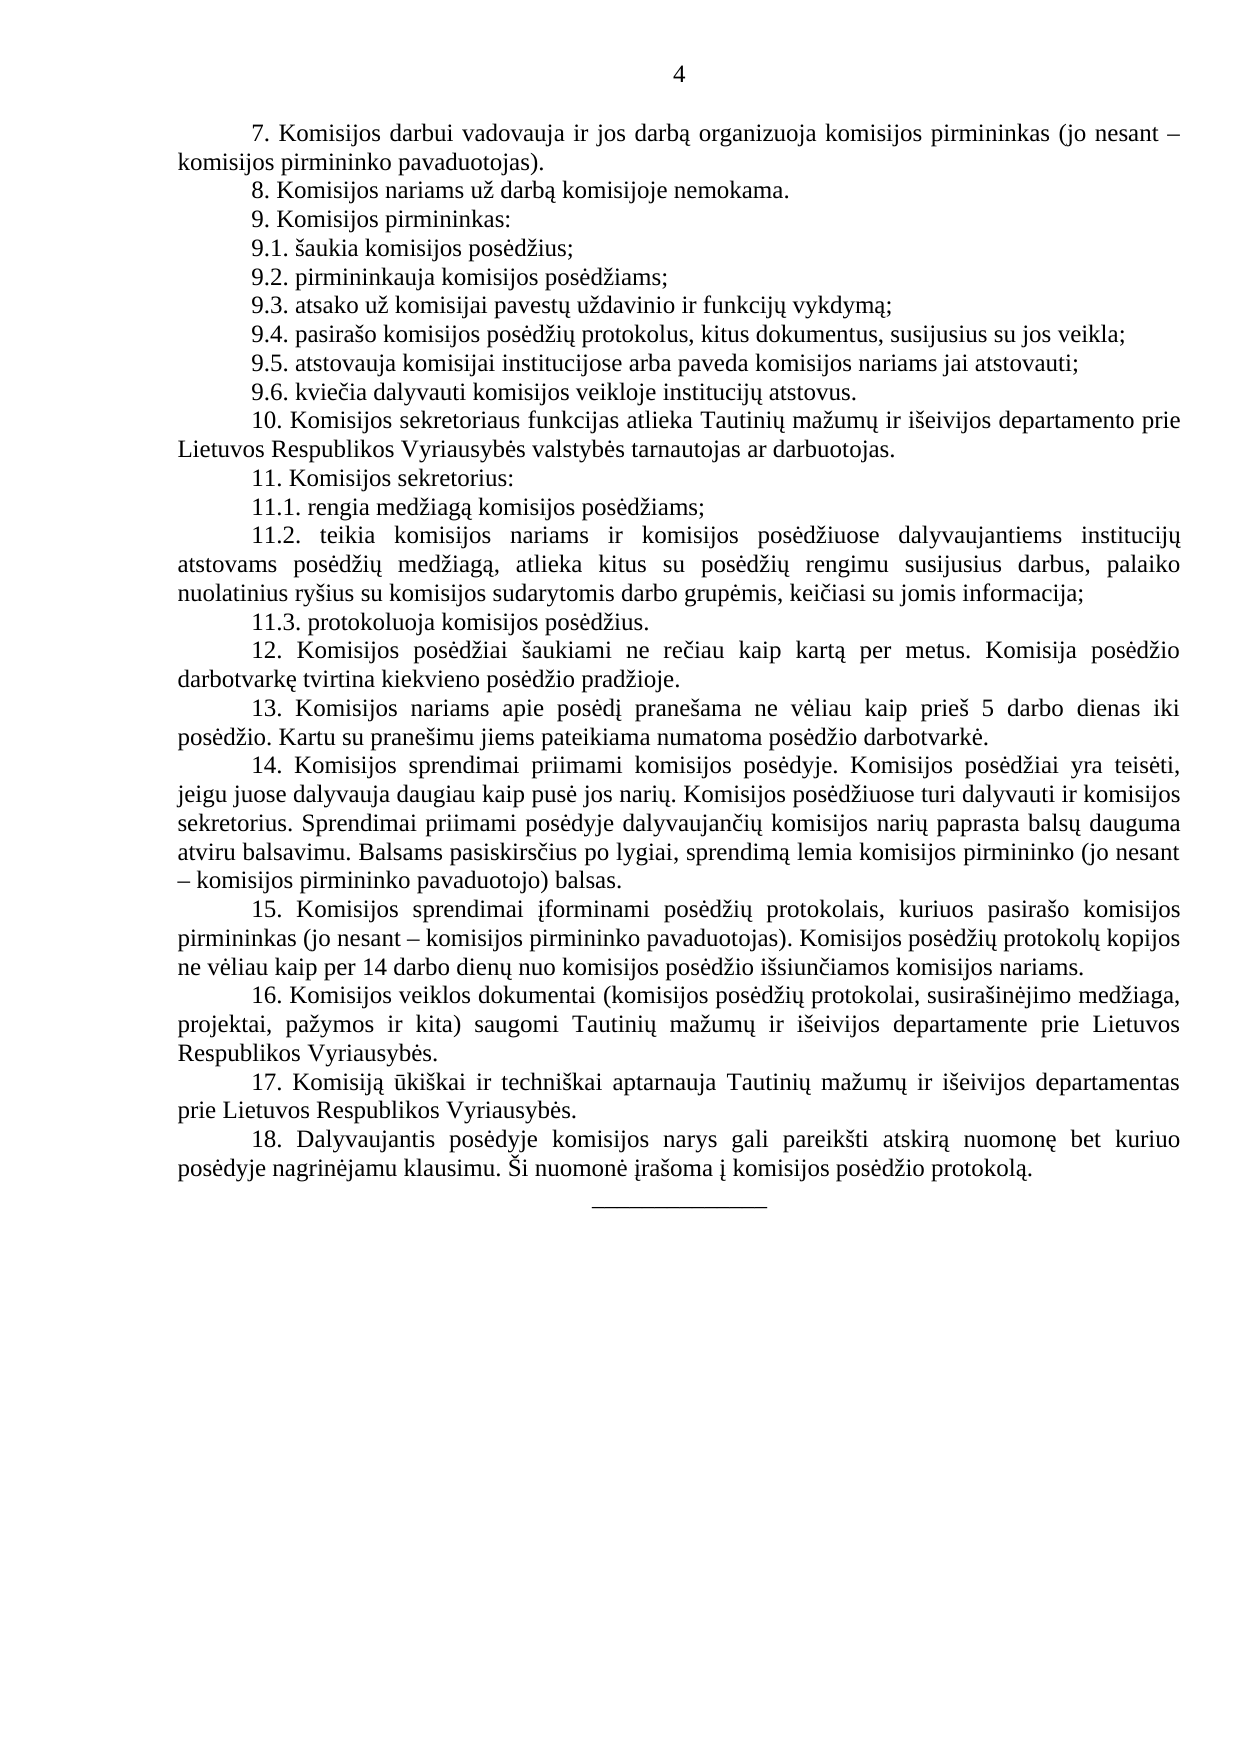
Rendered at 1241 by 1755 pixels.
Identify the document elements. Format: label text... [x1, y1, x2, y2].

text 11.2. teikia komisijos nariams ir komisijos posėdžiuose dalyvaujantiems institucijų atstovams posėdžių medžiagą, atlieka kitus su posėdžių rengimu susijusius darbus, palaiko nuolatinius ryšius su komisijos sudarytomis darbo grupėmis, keičiasi su jomis informacija; [177, 521, 1181, 607]
text 9.5. atstovauja komisijai institucijose arba paveda komisijos nariams jai atstovauti; [177, 348, 1181, 377]
text 11. Komisijos sekretorius: [177, 463, 1181, 492]
text 9.1. šaukia komisijos posėdžius; [177, 233, 1181, 262]
text 15. Komisijos sprendimai įforminami posėdžių protokolais, kuriuos pasirašo komisijos pirmininkas (jo nesant – komisijos pirmininko pavaduotojas). Komisijos posėdžių protokolų kopijos ne vėliau kaip per 14 darbo dienų nuo komisijos posėdžio išsiunčiamos komisijos nariams. [177, 894, 1181, 981]
text 9.6. kviečia dalyvauti komisijos veikloje institucijų atstovus. [177, 377, 1181, 406]
text 11.1. rengia medžiagą komisijos posėdžiams; [177, 492, 1181, 521]
text 9.3. atsako už komisijai pavestų uždavinio ir funkcijų vykdymą; [177, 291, 1181, 319]
text 9.2. pirmininkauja komisijos posėdžiams; [177, 262, 1181, 291]
text 17. Komisiją ūkiškai ir techniškai aptarnauja Tautinių mažumų ir išeivijos departamentas prie Lietuvos Respublikos Vyriausybės. [177, 1067, 1181, 1124]
text 10. Komisijos sekretoriaus funkcijas atlieka Tautinių mažumų ir išeivijos departamento prie Lietuvos Respublikos Vyriausybės valstybės tarnautojas ar darbuotojas. [177, 406, 1181, 463]
text 7. Komisijos darbui vadovauja ir jos darbą organizuoja komisijos pirmininkas (jo nesant – komisijos pirmininko pavaduotojas). [177, 118, 1181, 176]
text 9.4. pasirašo komisijos posėdžių protokolus, kitus dokumentus, susijusius su jos veikla; [177, 319, 1181, 348]
text 16. Komisijos veiklos dokumentai (komisijos posėdžių protokolai, susirašinėjimo medžiaga, projektai, pažymos ir kita) saugomi Tautinių mažumų ir išeivijos departamente prie Lietuvos Respublikos Vyriausybės. [177, 981, 1181, 1067]
text 18. Dalyvaujantis posėdyje komisijos narys gali pareikšti atskirą nuomonę bet kuriuo posėdyje nagrinėjamu klausimu. Ši nuomonė įrašoma į komisijos posėdžio protokolą. [177, 1124, 1181, 1182]
text 11.3. protokoluoja komisijos posėdžius. [177, 607, 1181, 636]
text 8. Komisijos nariams už darbą komisijoje nemokama. [177, 176, 1181, 204]
text 13. Komisijos nariams apie posėdį pranešama ne vėliau kaip prieš 5 darbo dienas iki posėdžio. Kartu su pranešimu jiems pateikiama numatoma posėdžio darbotvarkė. [177, 693, 1181, 751]
text 9. Komisijos pirmininkas: [177, 204, 1181, 233]
text 12. Komisijos posėdžiai šaukiami ne rečiau kaip kartą per metus. Komisija posėdžio darbotvarkę tvirtina kiekvieno posėdžio pradžioje. [177, 636, 1181, 693]
text 14. Komisijos sprendimai priimami komisijos posėdyje. Komisijos posėdžiai yra teisėti, jeigu juose dalyvauja daugiau kaip pusė jos narių. Komisijos posėdžiuose turi dalyvauti ir komisijos sekretorius. Sprendimai priimami posėdyje dalyvaujančių komisijos narių paprasta balsų dauguma atviru balsavimu. Balsams pasiskirsčius po lygiai, sprendimą lemia komisijos pirmininko (jo nesant – komisijos pirmininko pavaduotojo) balsas. [177, 751, 1181, 894]
text ______________ [177, 1182, 1181, 1211]
